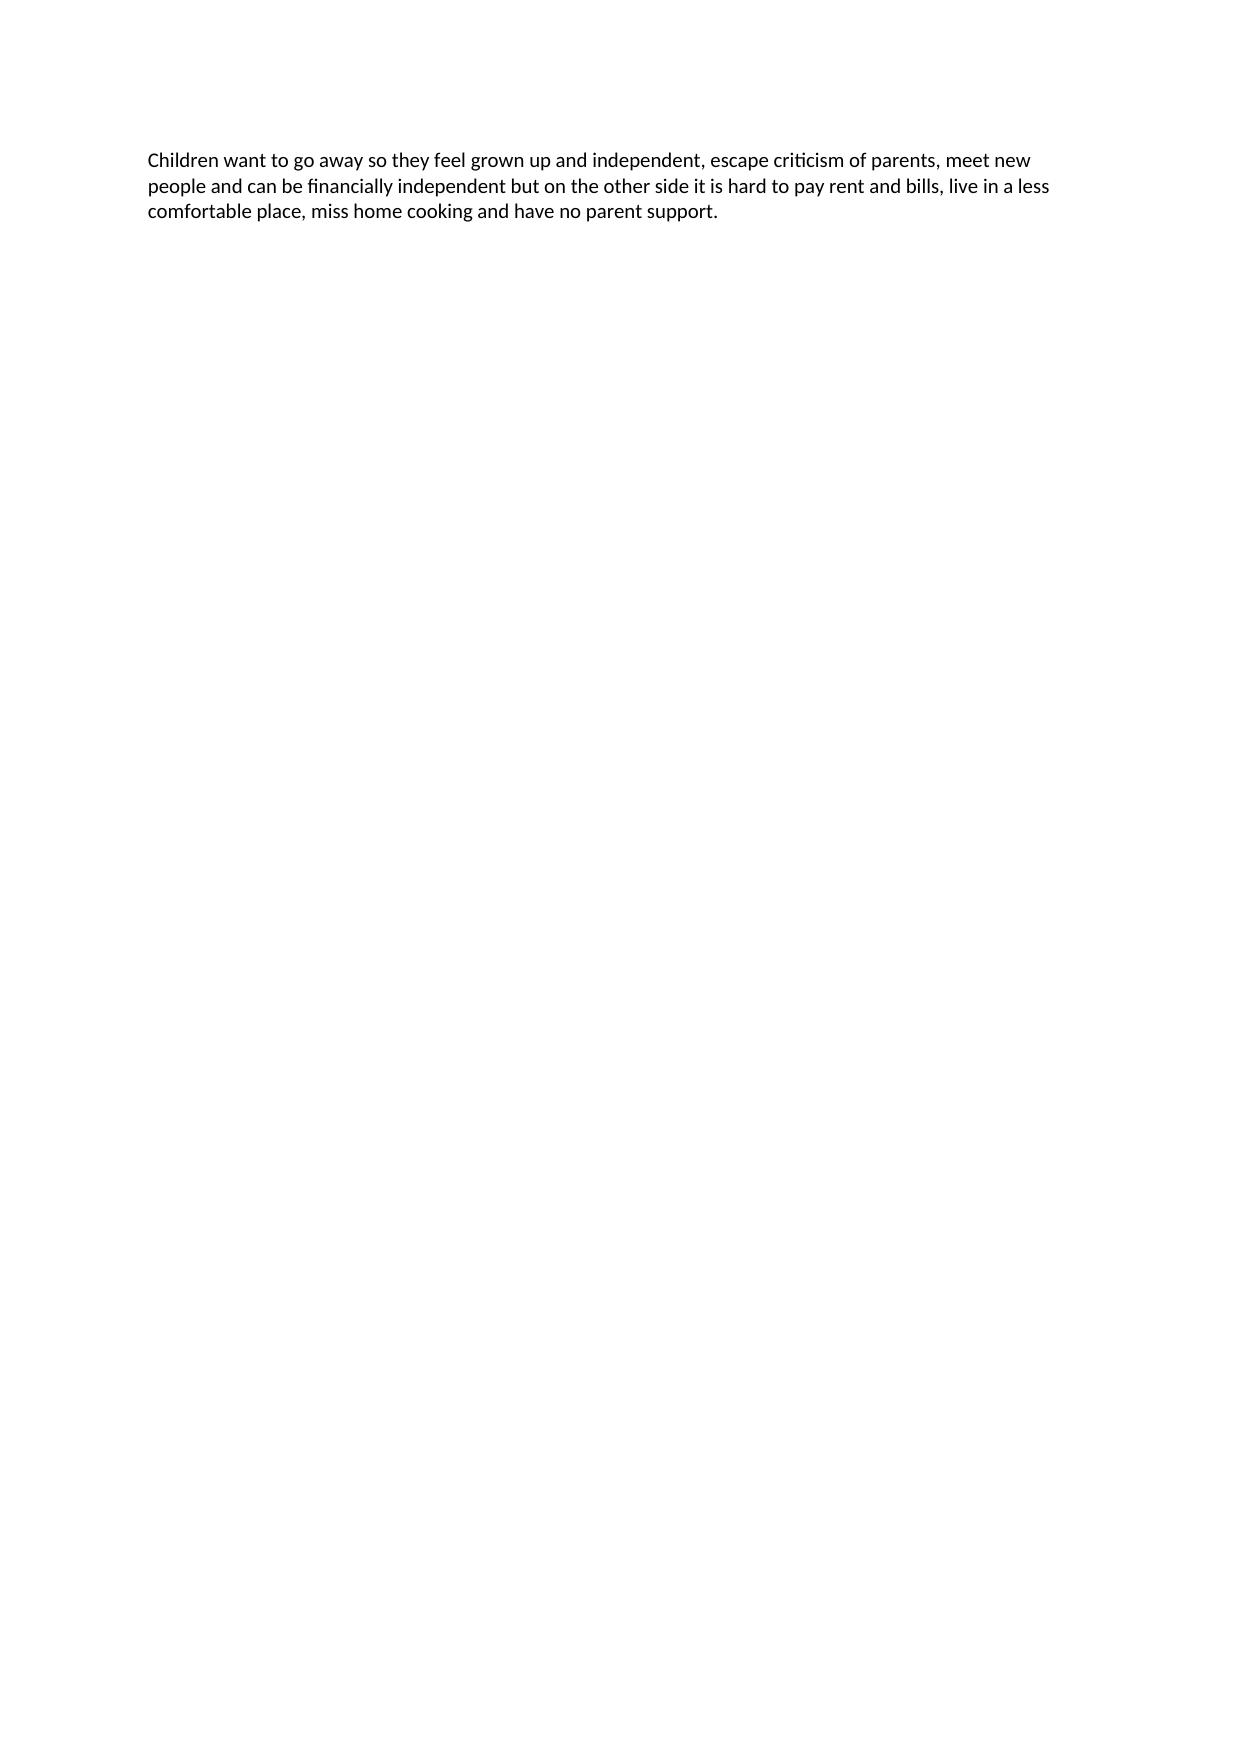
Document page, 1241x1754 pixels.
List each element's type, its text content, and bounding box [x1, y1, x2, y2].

text Children want to go away so they feel grown up and independent, escape criticism of parents, meet new people and can be financially independent but on the other side it is hard to pay rent and bills, live in a less comfortable place, miss home cooking and have no parent support. [148, 148, 1093, 224]
